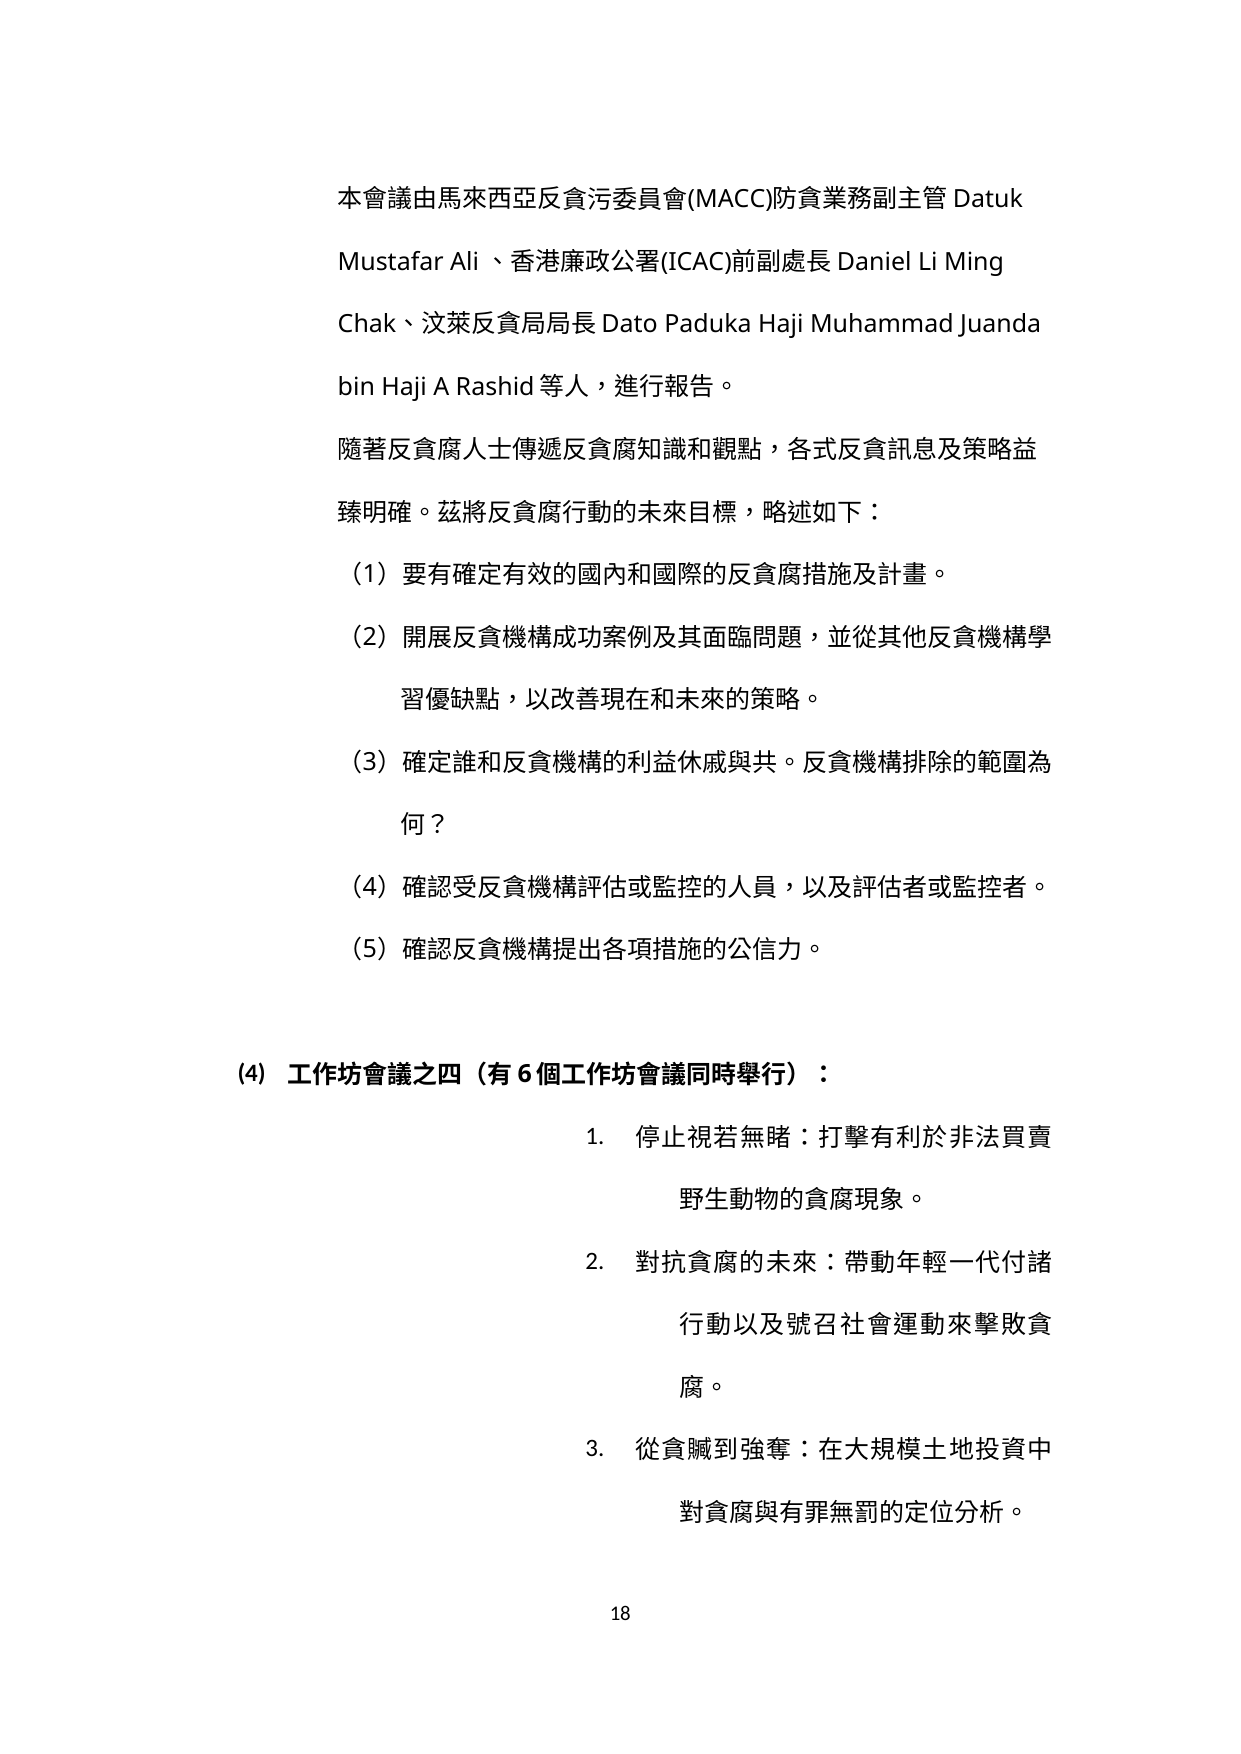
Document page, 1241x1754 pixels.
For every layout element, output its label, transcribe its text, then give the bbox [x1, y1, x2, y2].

list 停止視若無睹：打擊有利於非法買賣野生動物的貪腐現象。 [585, 1094, 1053, 1219]
list 工作坊會議之四（有6個工作坊會議同時舉行）： [237, 1031, 1053, 1094]
text （1）要有確定有效的國內和國際的反貪腐措施及計畫。 [337, 531, 1053, 594]
text （4）確認受反貪機構評估或監控的人員，以及評估者或監控者。 [337, 844, 1053, 906]
text 本會議由馬來西亞反貪污委員會(MACC)防貪業務副主管Datuk Mustafar Ali 、香港廉政公署(ICAC)前副處長Daniel Li Ming Chak、汶萊反貪局局長Dato Paduka Haji Muhammad Juanda bin Haji A Rashid等人，進行報告。 [337, 156, 1053, 406]
list 從貪贓到強奪：在大規模土地投資中對貪腐與有罪無罰的定位分析。 [585, 1406, 1053, 1531]
text 隨著反貪腐人士傳遞反貪腐知識和觀點，各式反貪訊息及策略益臻明確。茲將反貪腐行動的未來目標，略述如下： [337, 406, 1053, 531]
list 對抗貪腐的未來：帶動年輕一代付諸行動以及號召社會運動來擊敗貪腐。 [585, 1219, 1053, 1406]
text （5）確認反貪機構提出各項措施的公信力。 [337, 906, 1053, 969]
text （2）開展反貪機構成功案例及其面臨問題，並從其他反貪機構學習優缺點，以改善現在和未來的策略。 [337, 594, 1053, 719]
text （3）確定誰和反貪機構的利益休戚與共。反貪機構排除的範圍為何？ [337, 719, 1053, 844]
